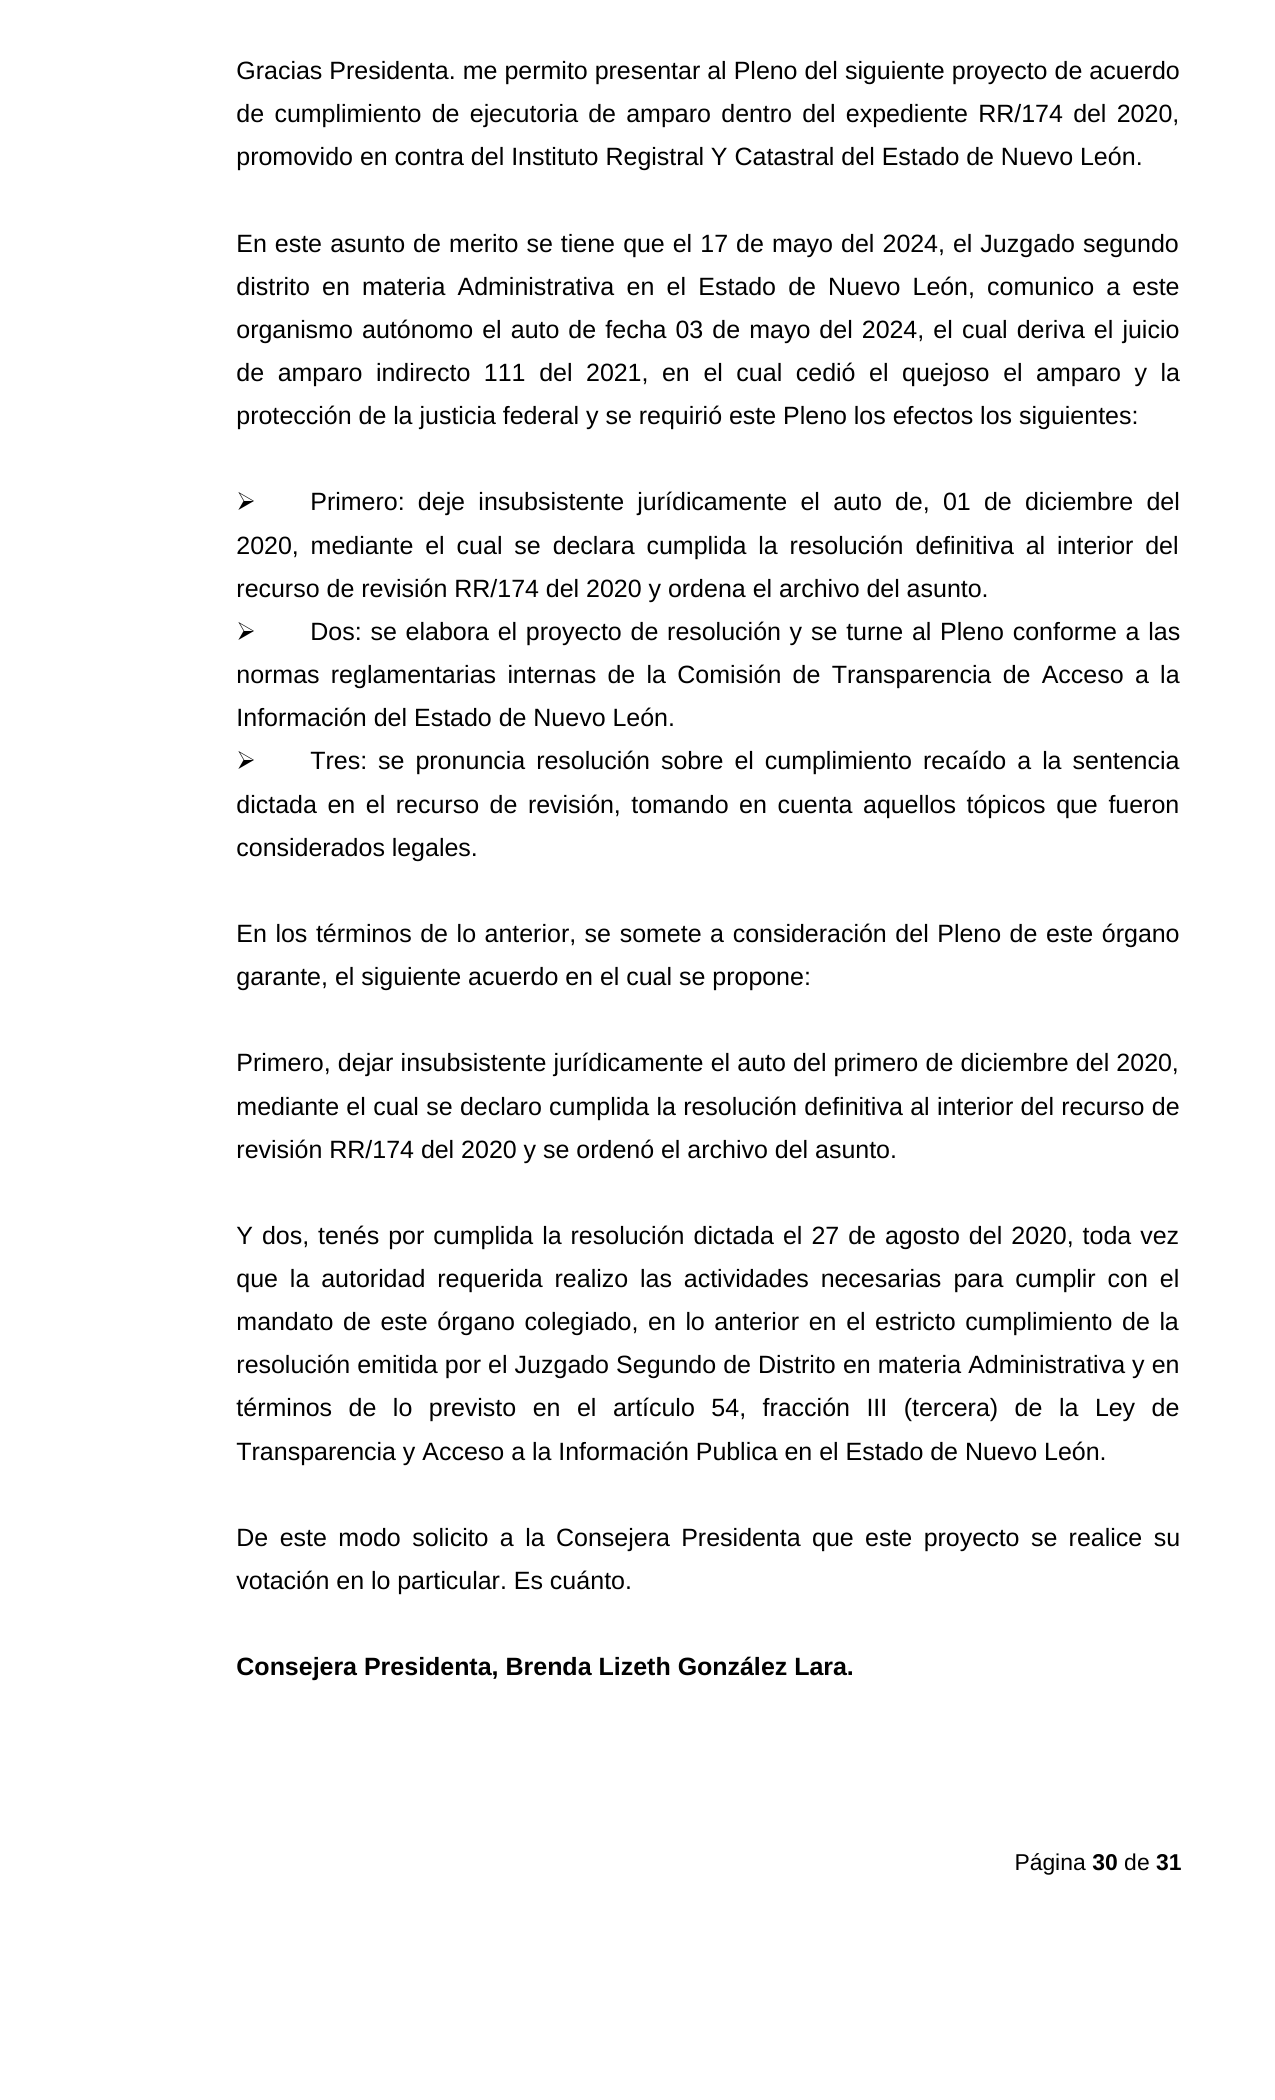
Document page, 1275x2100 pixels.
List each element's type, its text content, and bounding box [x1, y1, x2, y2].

text Gracias Presidenta. me permito presentar al Pleno del siguiente proyecto de acuerdo de cumplimiento de ejecutoria de amparo dentro del expediente RR/174 del 2020, promovido en contra del Instituto Registral Y Catastral del Estado de Nuevo León. [236, 56, 1181, 171]
text Consejera Presidenta, Brenda Lizeth González Lara. [236, 1652, 1181, 1681]
text Y dos, tenés por cumplida la resolución dictada el 27 de agosto del 2020, toda vez que la autoridad requerida realizo las actividades necesarias para cumplir con el mandato de este órgano colegiado, en lo anterior en el estricto cumplimiento de la resolución emitida por el Juzgado Segundo de Distrito en materia Administrativa y en términos de lo previsto en el artículo 54, fracción III (tercera) de la Ley de Transparencia y Acceso a la Información Publica en el Estado de Nuevo León. [236, 1221, 1181, 1465]
list Dos: se elabora el proyecto de resolución y se turne al Pleno conforme a las normas reglamentarias internas de la Comisión de Transparencia de Acceso a la Información del Estado de Nuevo León. [236, 617, 1181, 732]
text En los términos de lo anterior, se somete a consideración del Pleno de este órgano garante, el siguiente acuerdo en el cual se propone: [236, 919, 1181, 991]
list Primero: deje insubsistente jurídicamente el auto de, 01 de diciembre del 2020, mediante el cual se declara cumplida la resolución definitiva al interior del recurso de revisión RR/174 del 2020 y ordena el archivo del asunto. [236, 487, 1181, 602]
text De este modo solicito a la Consejera Presidenta que este proyecto se realice su votación en lo particular. Es cuánto. [236, 1523, 1181, 1594]
text Primero, dejar insubsistente jurídicamente el auto del primero de diciembre del 2020, mediante el cual se declaro cumplida la resolución definitiva al interior del recurso de revisión RR/174 del 2020 y se ordenó el archivo del asunto. [236, 1048, 1181, 1163]
list Tres: se pronuncia resolución sobre el cumplimiento recaído a la sentencia dictada en el recurso de revisión, tomando en cuenta aquellos tópicos que fueron considerados legales. [236, 746, 1181, 861]
text En este asunto de merito se tiene que el 17 de mayo del 2024, el Juzgado segundo distrito en materia Administrativa en el Estado de Nuevo León, comunico a este organismo autónomo el auto de fecha 03 de mayo del 2024, el cual deriva el juicio de amparo indirecto 111 del 2021, en el cual cedió el quejoso el amparo y la protección de la justicia federal y se requirió este Pleno los efectos los siguientes: [236, 229, 1181, 430]
